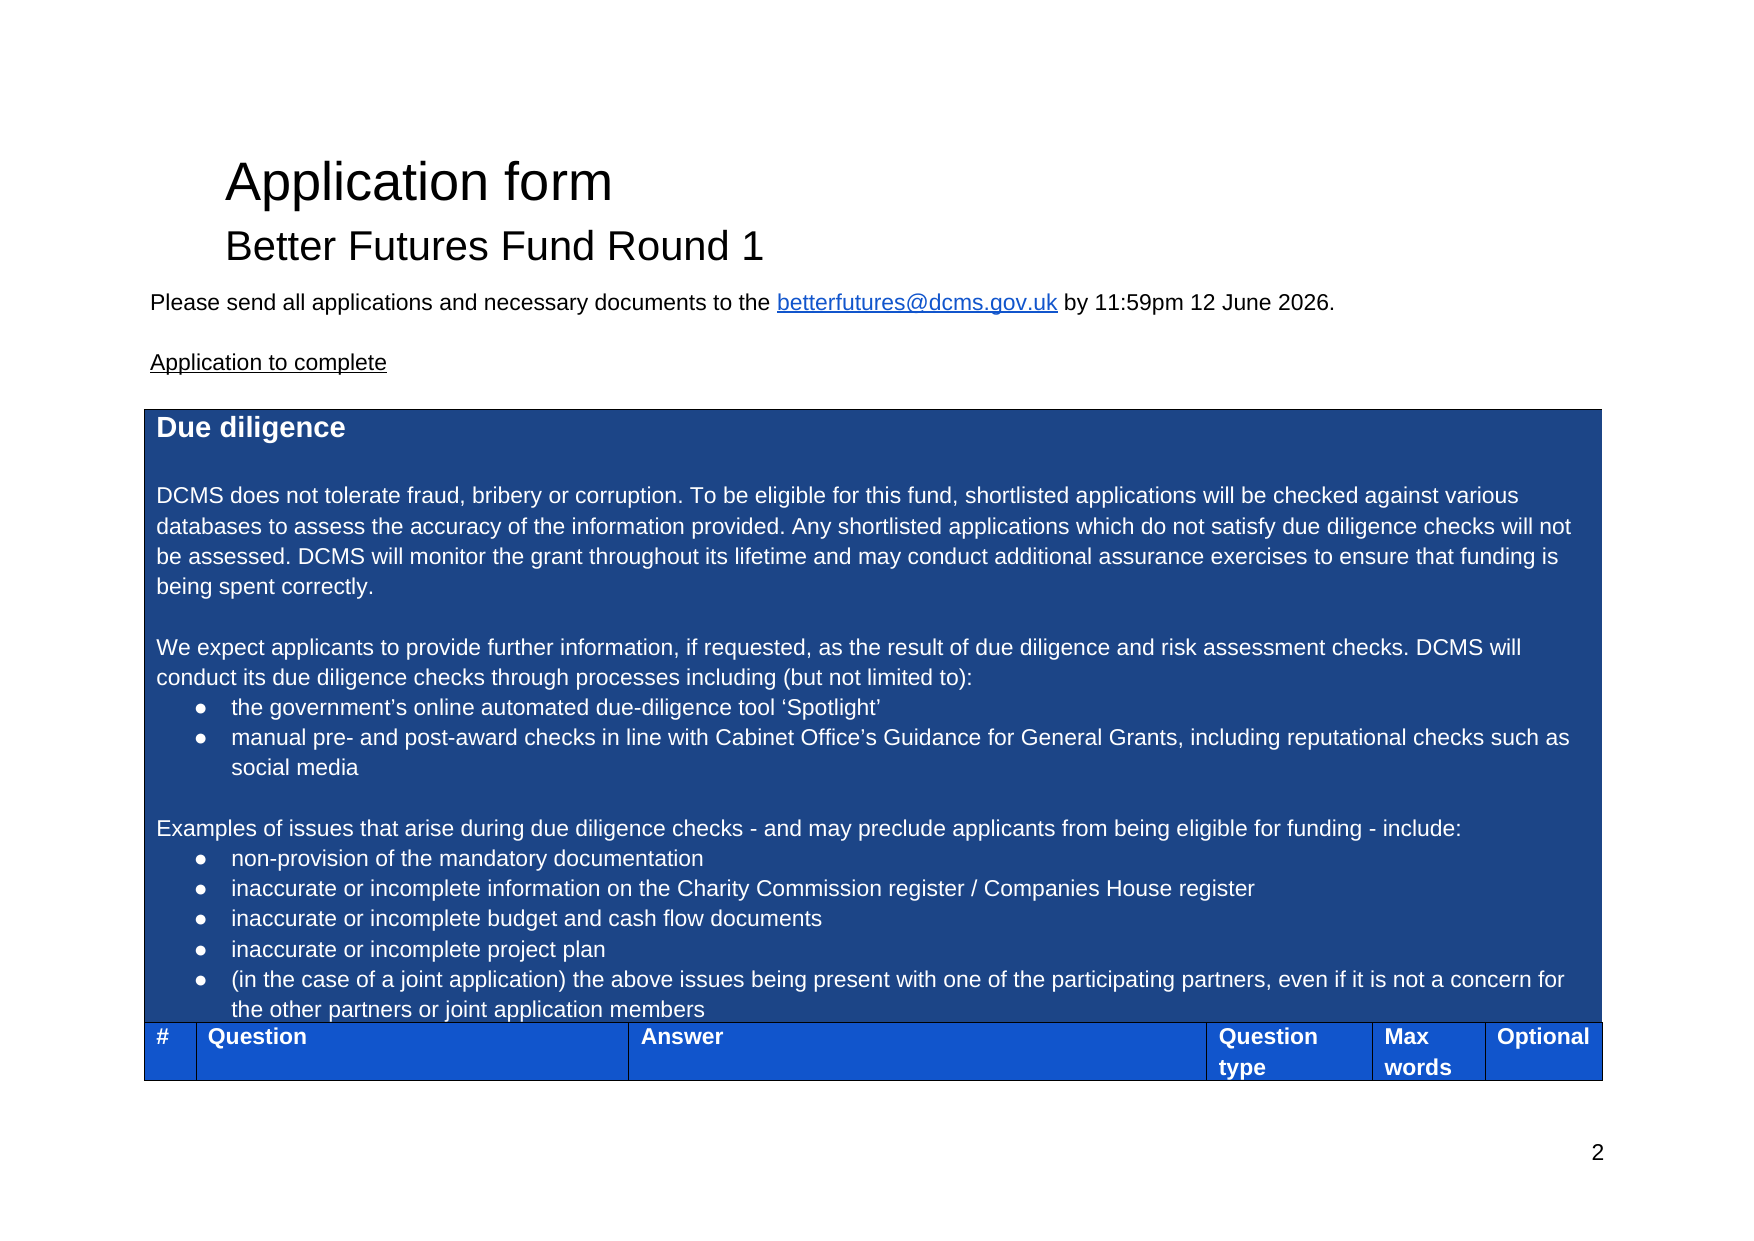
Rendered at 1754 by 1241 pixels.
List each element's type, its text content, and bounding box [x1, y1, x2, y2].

subtitle Application form [150, 150, 1604, 212]
text Please send all applications and necessary documents to the betterfutures@dcms.gov.uk by 11:59pm 12 June 2026. [150, 288, 1604, 315]
table_cell Question [197, 1023, 628, 1080]
subtitle Better Futures Fund Round 1 [150, 222, 1604, 269]
table_cell Max words [1373, 1023, 1485, 1080]
text Application to complete [150, 349, 1604, 375]
table_cell Answer [629, 1023, 1206, 1080]
table_cell Question type [1207, 1023, 1372, 1080]
table_cell Optional [1486, 1023, 1602, 1080]
table_header Due diligence DCMS does not tolerate fraud, bribery or corruption. To be eligible for this fund, shortlisted applications will be checked against various databases to assess the accuracy of the information provided. Any shortlisted applications which do not satisfy due diligence checks will not be assessed. DCMS will monitor the grant throughout its lifetime and may conduct additional assurance exercises to ensure that funding is being spent correctly. We expect applicants to provide further information, if requested, as the result of due diligence and risk assessment checks. DCMS will conduct its due diligence checks through processes including (but not limited to): the government’s online automated due-diligence tool ‘Spotlight’ manual pre- and post-award checks in line with Cabinet Office’s Guidance for General Grants, including reputational checks such as social media Examples of issues that arise during due diligence checks - and may preclude applicants from being eligible for funding - include: non-provision of the mandatory documentation inaccurate or incomplete information on the Charity Commission register / Companies House register inaccurate or incomplete budget and cash flow documents inaccurate or incomplete project plan (in the case of a joint application) the above issues being present with one of the participating partners, even if it is not a concern for the other partners or joint application members [145, 410, 1602, 1022]
table_cell # [145, 1023, 196, 1080]
